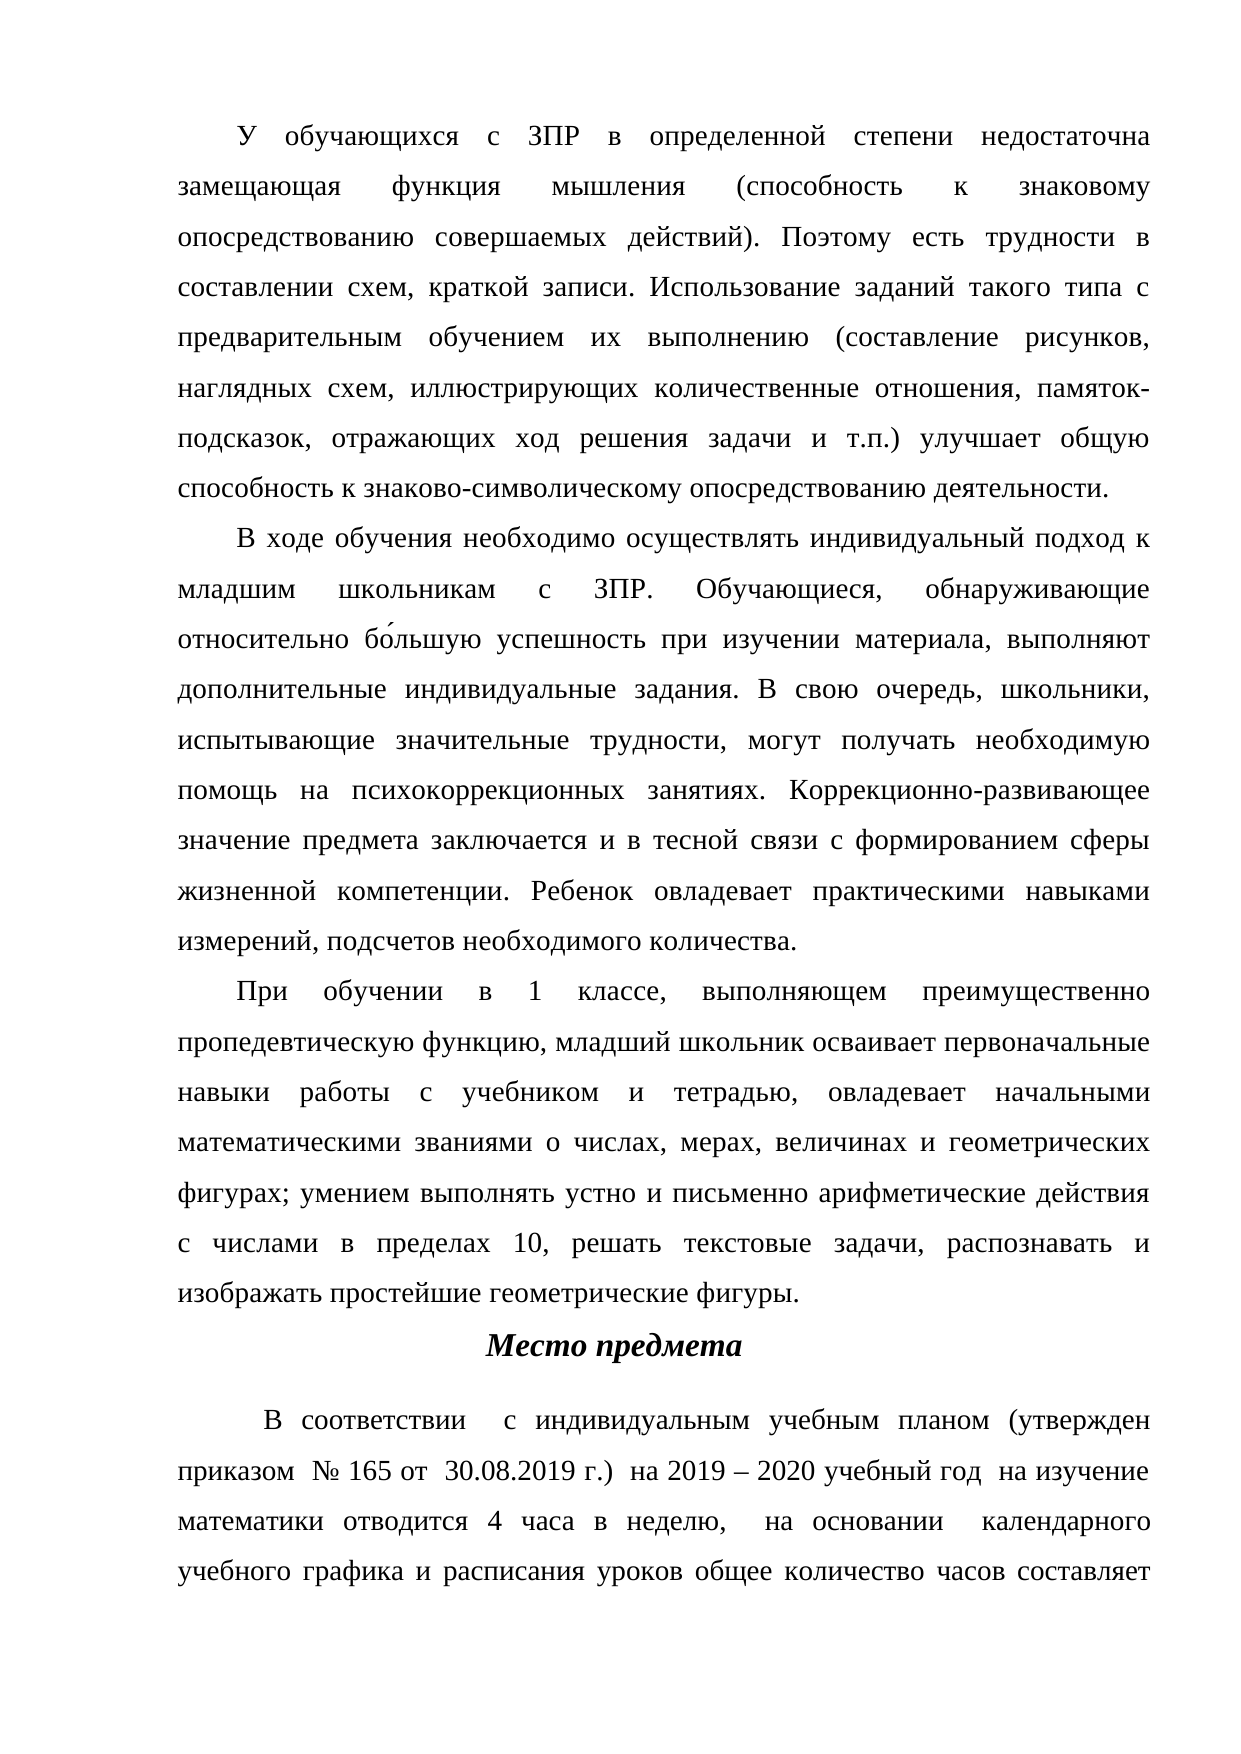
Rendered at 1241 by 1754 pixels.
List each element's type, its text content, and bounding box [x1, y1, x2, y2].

text При обучении в 1 классе, выполняющем преимущественно пропедевтическую функцию, младший школьник осваивает первоначальные навыки работы с учебником и тетрадью, овладевает начальными математическими званиями о числах, мерах, величинах и геометрических фигурах; умением выполнять устно и письменно арифметические действия с числами в пределах 10, решать текстовые задачи, распознавать и изображать простейшие геометрические фигуры. [177, 973, 1152, 1309]
text У обучающихся с ЗПР в определенной степени недостаточна замещающая функция мышления (способность к знаковому опосредствованию совершаемых действий). Поэтому есть трудности в составлении схем, краткой записи. Использование заданий такого типа с предварительным обучением их выполнению (составление рисунков, наглядных схем, иллюстрирующих количественные отношения, памяток-подсказок, отражающих ход решения задачи и т.п.) улучшает общую способность к знаково-символическому опосредствованию деятельности. [177, 118, 1152, 504]
text В ходе обучения необходимо осуществлять индивидуальный подход к младшим школьникам с ЗПР. Обучающиеся, обнаруживающие относительно бо́льшую успешность при изучении материала, выполняют дополнительные индивидуальные задания. В свою очередь, школьники, испытывающие значительные трудности, могут получать необходимую помощь на психокоррекционных занятиях. Коррекционно-развивающее значение предмета заключается и в тесной связи с формированием сферы жизненной компетенции. Ребенок овладевает практическими навыками измерений, подсчетов необходимого количества. [177, 521, 1152, 957]
text Место предмета [177, 1326, 1152, 1402]
text В соответствии с индивидуальным учебным планом (утвержден приказом № 165 от 30.08.2019 г.) на 2019 – 2020 учебный год на изучение математики отводится 4 часа в неделю, на основании календарного учебного графика и расписания уроков общее количество часов составляет [177, 1402, 1152, 1587]
